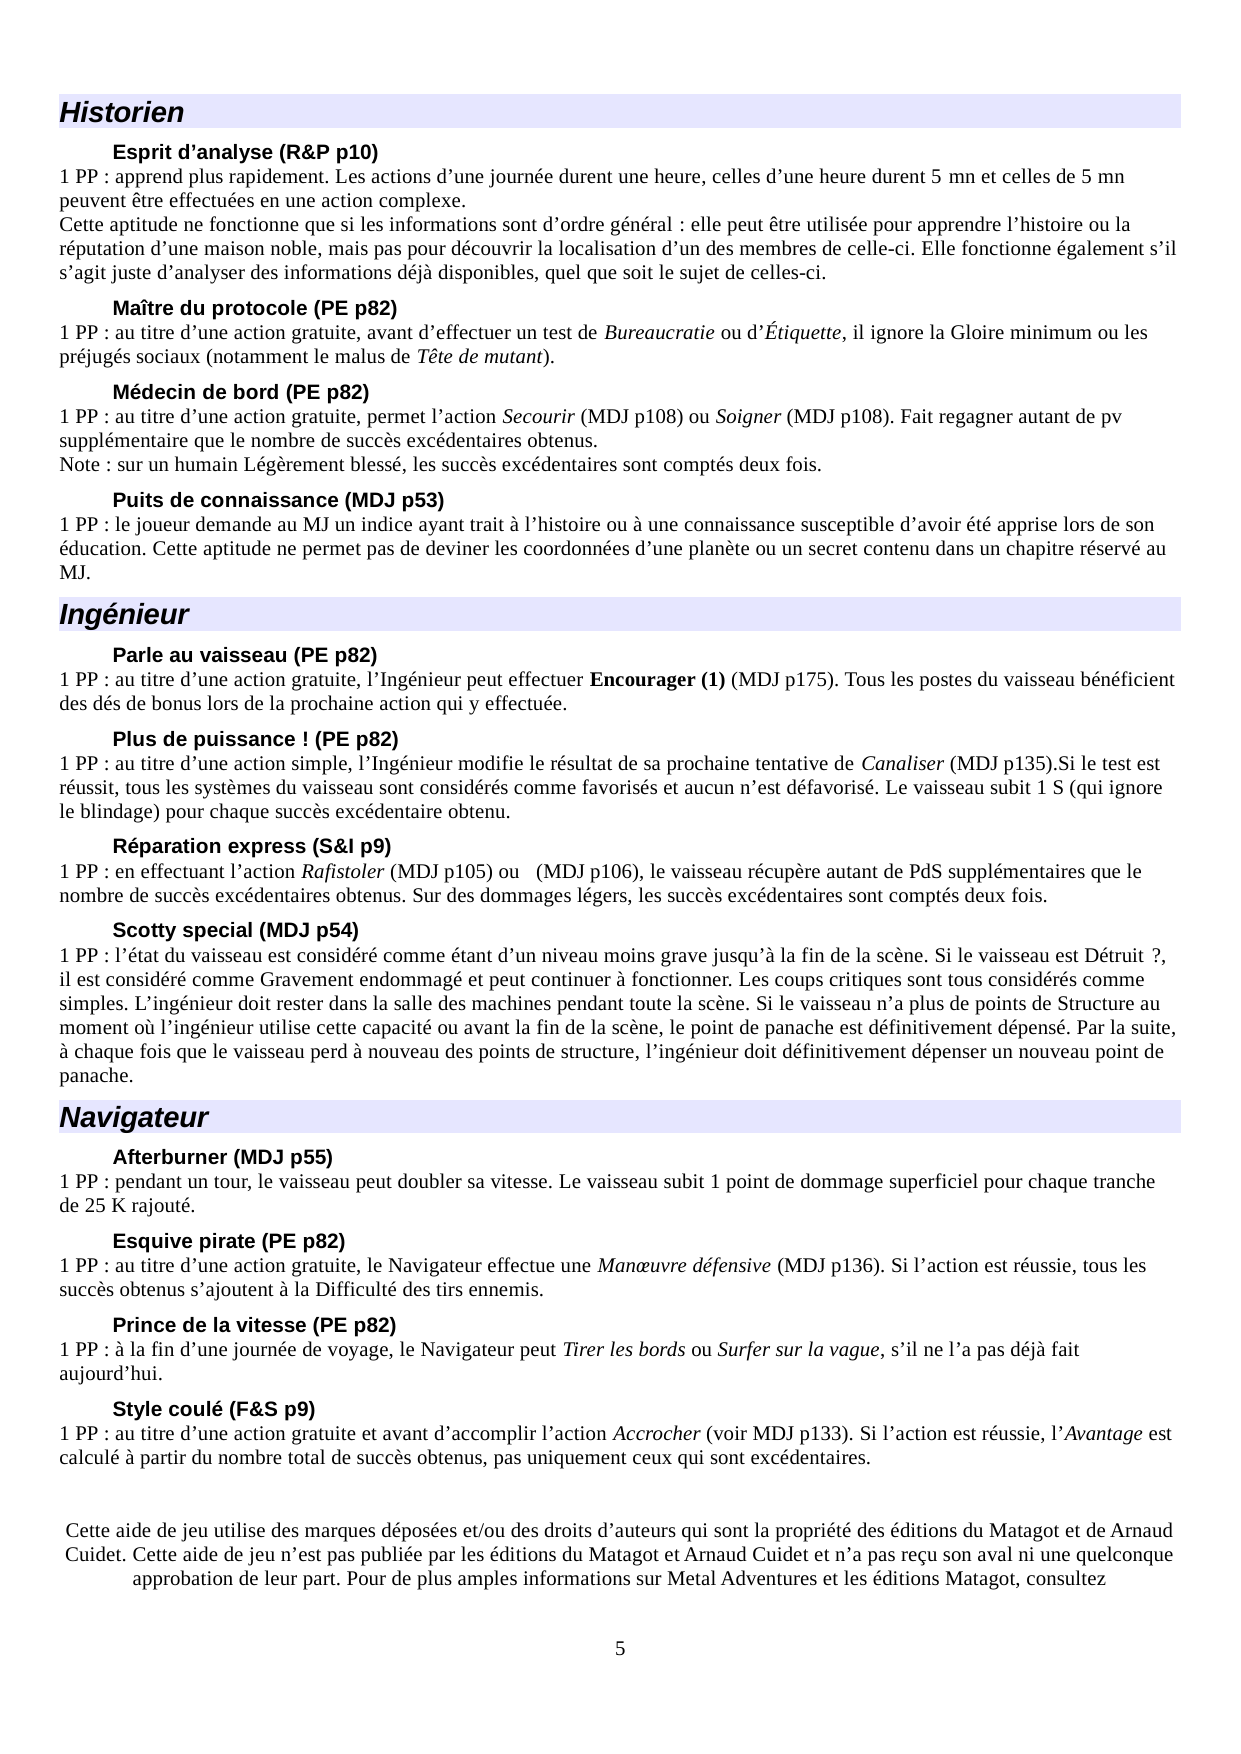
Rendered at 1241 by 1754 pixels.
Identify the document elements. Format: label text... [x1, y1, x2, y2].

subtitle Style coulé (F&S p9) [110, 1397, 1181, 1421]
text 1 PP : apprend plus rapidement. Les actions d’une journée durent une heure, celles d’une heure durent 5 mn et celles de 5 mn peuvent être effectuées en une action complexe. [59, 164, 1181, 212]
subtitle Réparation express (S&I p9) [110, 834, 1181, 858]
subtitle Esprit d’analyse (R&P p10) [110, 140, 1181, 164]
text 1 PP : à la fin d’une journée de voyage, le Navigateur peut Tirer les bords ou Surfer sur la vague, s’il ne l’a pas déjà fait aujourd’hui. [59, 1337, 1181, 1385]
subtitle Parle au vaisseau (PE p82) [110, 642, 1181, 667]
subtitle Historien [59, 94, 1181, 128]
text 1 PP : au titre d’une action gratuite, avant d’effectuer un test de Bureaucratie ou d’Étiquette, il ignore la Gloire minimum ou les préjugés sociaux (notamment le malus de Tête de mutant). [59, 320, 1181, 368]
subtitle Scotty special (MDJ p54) [110, 918, 1181, 942]
text 1 PP : au titre d’une action gratuite, permet l’action Secourir (MDJ p108) ou Soigner (MDJ p108). Fait regagner autant de pv supplémentaire que le nombre de succès excédentaires obtenus. [59, 404, 1181, 452]
subtitle Plus de puissance ! (PE p82) [110, 726, 1181, 751]
text 1 PP : en effectuant l’action Rafistoler (MDJ p105) ou (MDJ p106), le vaisseau récupère autant de PdS supplémentaires que le nombre de succès excédentaires obtenus. Sur des dommages légers, les succès excédentaires sont comptés deux fois. [59, 858, 1181, 907]
text Note : sur un humain Légèrement blessé, les succès excédentaires sont comptés deux fois. [59, 452, 1181, 476]
text 1 PP : pendant un tour, le vaisseau peut doubler sa vitesse. Le vaisseau subit 1 point de dommage superficiel pour chaque tranche de 25 K rajouté. [59, 1169, 1181, 1217]
text 1 PP : le joueur demande au MJ un indice ayant trait à l’histoire ou à une connaissance susceptible d’avoir été apprise lors de son éducation. Cette aptitude ne permet pas de deviner les coordonnées d’une planète ou un secret contenu dans un chapitre réservé au MJ. [59, 512, 1181, 584]
text Cette aptitude ne fonctionne que si les informations sont d’ordre général : elle peut être utilisée pour apprendre l’histoire ou la réputation d’une maison noble, mais pas pour découvrir la localisation d’un des membres de celle-ci. Elle fonctionne également s’il s’agit juste d’analyser des informations déjà disponibles, quel que soit le sujet de celles-ci. [59, 212, 1181, 284]
text 1 PP : l’état du vaisseau est considéré comme étant d’un niveau moins grave jusqu’à la fin de la scène. Si le vaisseau est Détruit ?, il est considéré comme Gravement endommagé et peut continuer à fonctionner. Les coups critiques sont tous considérés comme simples. L’ingénieur doit rester dans la salle des machines pendant toute la scène. Si le vaisseau n’a plus de points de Structure au moment où l’ingénieur utilise cette capacité ou avant la fin de la scène, le point de panache est définitivement dépensé. Par la suite, à chaque fois que le vaisseau perd à nouveau des points de structure, l’ingénieur doit définitivement dépenser un nouveau point de panache. [59, 942, 1181, 1087]
subtitle Maître du protocole (PE p82) [110, 296, 1181, 320]
text 1 PP : au titre d’une action gratuite et avant d’accomplir l’action Accrocher (voir MDJ p133). Si l’action est réussie, l’Avantage est calculé à partir du nombre total de succès obtenus, pas uniquement ceux qui sont excédentaires. [59, 1421, 1181, 1469]
text 1 PP : au titre d’une action gratuite, le Navigateur effectue une Manœuvre défensive (MDJ p136). Si l’action est réussie, tous les succès obtenus s’ajoutent à la Difficulté des tirs ennemis. [59, 1253, 1181, 1301]
subtitle Navigateur [59, 1100, 1181, 1133]
text 1 PP : au titre d’une action gratuite, l’Ingénieur peut effectuer Encourager (1) (MDJ p175). Tous les postes du vaisseau bénéficient des dés de bonus lors de la prochaine action qui y effectuée. [59, 667, 1181, 715]
subtitle Puits de connaissance (MDJ p53) [110, 488, 1181, 512]
subtitle Prince de la vitesse (PE p82) [110, 1313, 1181, 1337]
text 1 PP : au titre d’une action simple, l’Ingénieur modifie le résultat de sa prochaine tentative de Canaliser (MDJ p135).Si le test est réussit, tous les systèmes du vaisseau sont considérés comme favorisés et aucun n’est défavorisé. Le vaisseau subit 1 S (qui ignore le blindage) pour chaque succès excédentaire obtenu. [59, 751, 1181, 823]
subtitle Médecin de bord (PE p82) [110, 380, 1181, 404]
text Cette aide de jeu utilise des marques déposées et/ou des droits d’auteurs qui sont la propriété des éditions du Matagot et de Arnaud Cuidet. Cette aide de jeu n’est pas publiée par les éditions du Matagot et Arnaud Cuidet et n’a pas reçu son aval ni une quelconque approbation de leur part. Pour de plus amples informations sur Metal Adventures et les éditions Matagot, consultez [59, 1517, 1181, 1589]
subtitle Esquive pirate (PE p82) [110, 1229, 1181, 1253]
subtitle Afterburner (MDJ p55) [110, 1145, 1181, 1169]
subtitle Ingénieur [59, 597, 1181, 631]
